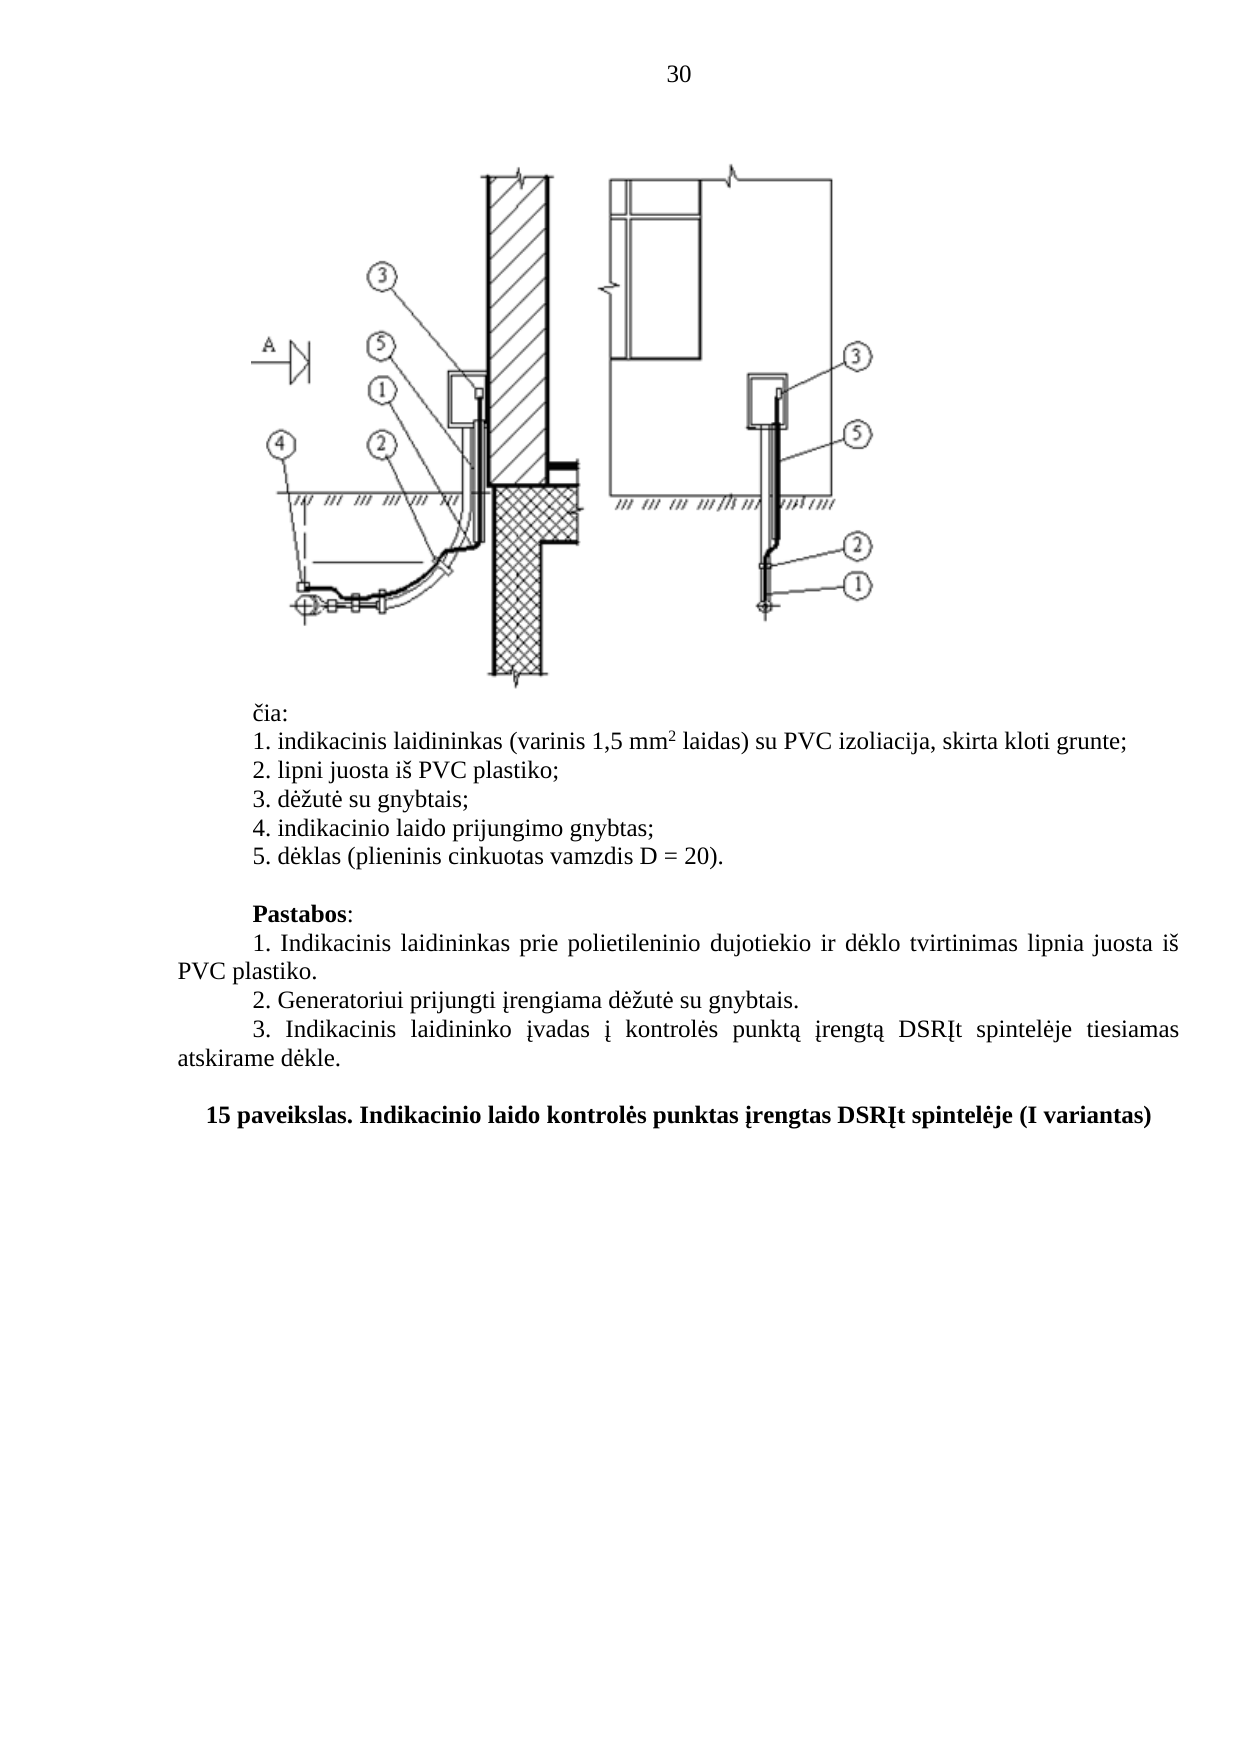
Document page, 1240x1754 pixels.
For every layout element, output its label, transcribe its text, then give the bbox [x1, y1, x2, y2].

text 2. Generatoriui prijungti įrengiama dėžutė su gnybtais. [177, 985, 1181, 1014]
text 4. indikacinio laido prijungimo gnybtas; [177, 813, 1181, 841]
text čia: [177, 698, 1181, 726]
text 2. lipni juosta iš PVC plastiko; [177, 755, 1181, 784]
text 3. dėžutė su gnybtais; [177, 784, 1181, 813]
text 3. indikacinis laidininko įvadas į kontrolės punktą įrengtą DSRĮt spintelėje tiesiamas atskirame dėkle. [177, 1014, 1181, 1071]
text 1. indikacinis laidininkas prie polietileninio dujotiekio ir dėklo tvirtinimas lipnia juosta iš PVC plastiko. [177, 928, 1181, 985]
text 5. dėklas (plieninis cinkuotas vamzdis D = 20). [177, 841, 1181, 870]
text 1. indikacinis laidininkas (varinis 1,5 mm2 laidas) su PVC izoliacija, skirta kloti grunte; [177, 726, 1181, 755]
text 15 paveikslas. Indikacinio laido kontrolės punktas įrengtas DSRĮt spintelėje (I variantas) [177, 1100, 1181, 1129]
text Pastabos: [177, 899, 1181, 928]
